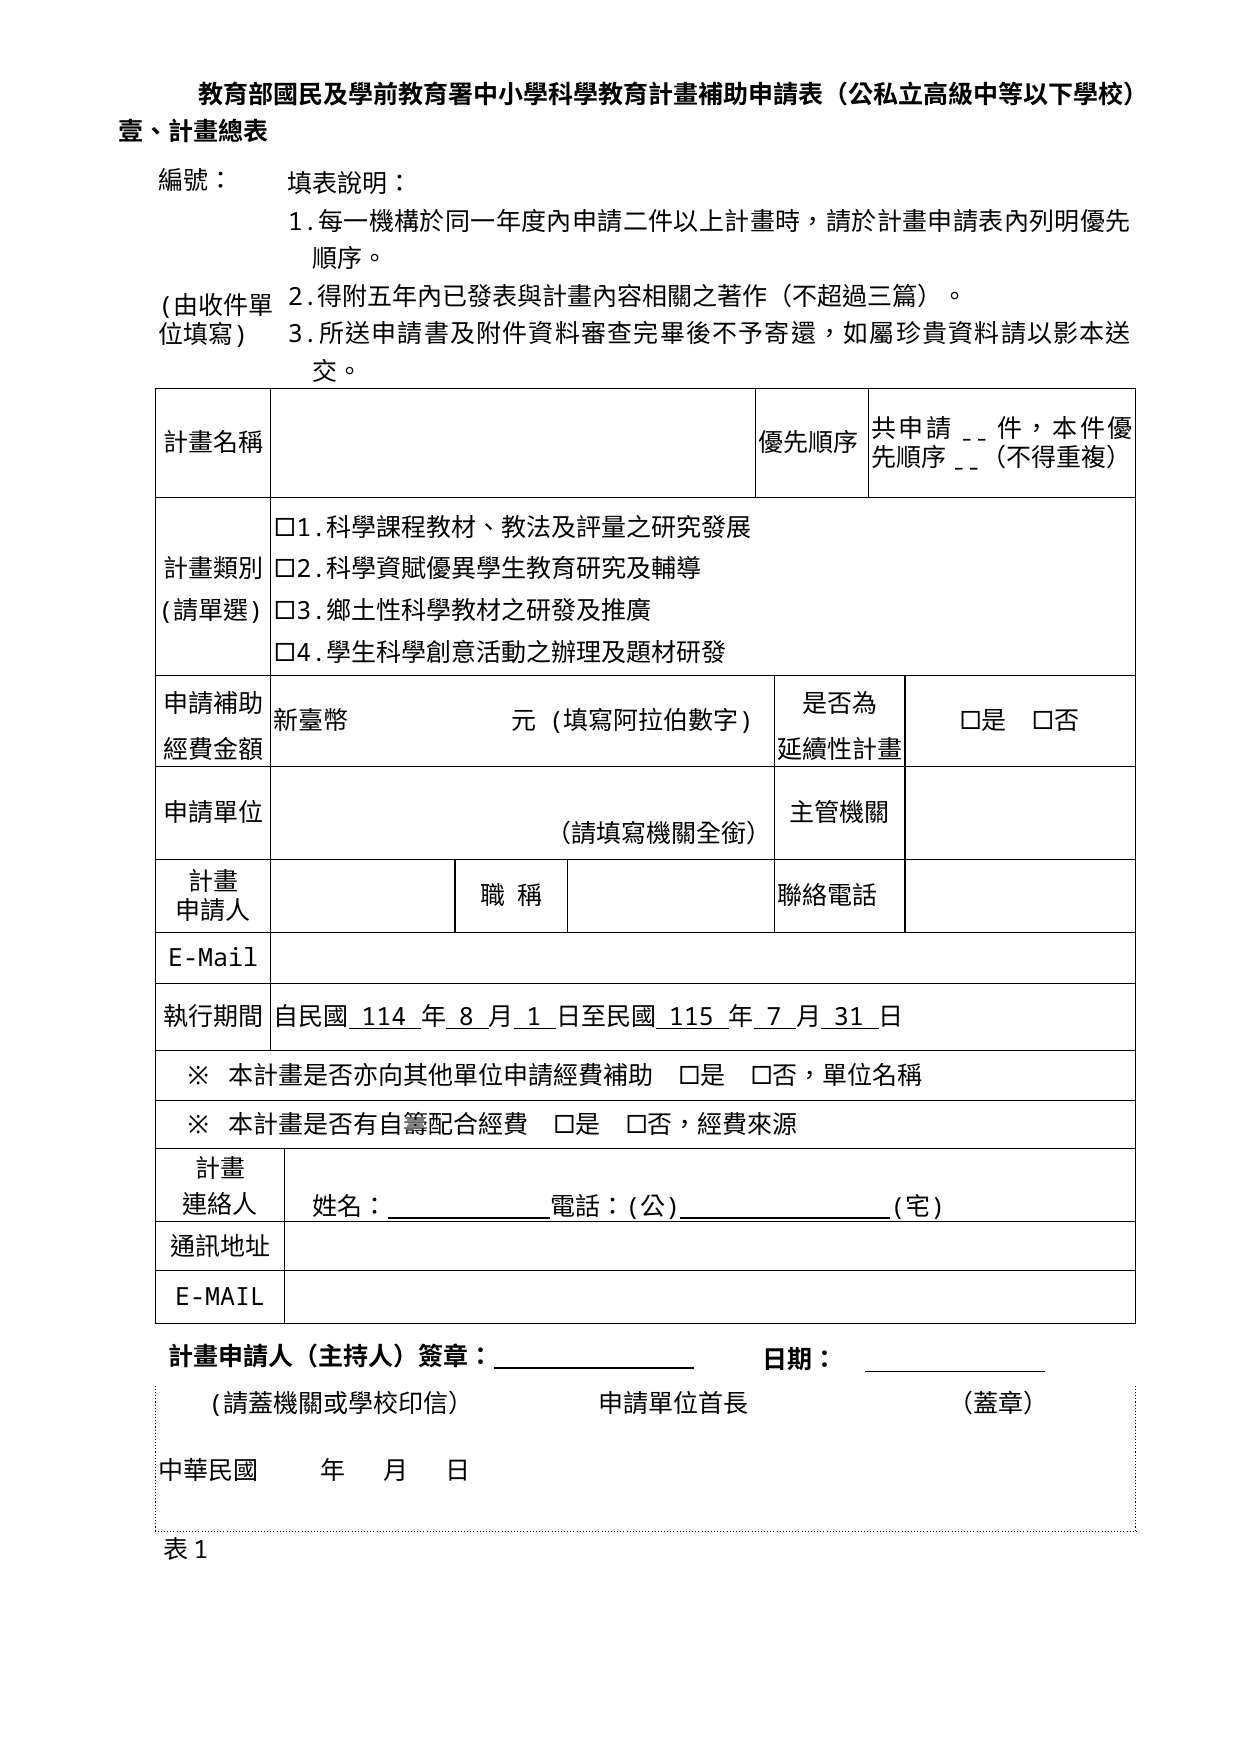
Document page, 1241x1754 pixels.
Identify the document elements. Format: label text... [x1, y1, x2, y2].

table_cell 新臺幣 元 (填寫阿拉伯數字) [271, 676, 774, 766]
table_cell 計畫名稱 [156, 389, 270, 497]
table_cell 通訊地址 [156, 1222, 284, 1270]
table_cell 申請補助 經費金額 [156, 676, 270, 766]
text 教育部國民及學前教育署中小學科學教育計畫補助申請表（公私立高級中等以下學校） [184, 75, 1161, 111]
table_cell E-Mail [156, 933, 270, 983]
table_cell 共申請ˍˍ件，本件優先順序ˍˍ（不得重複） [869, 389, 1135, 497]
table_cell ※ 本計畫是否有自籌配合經費 是 否，經費來源 [156, 1101, 1135, 1148]
table_cell [285, 1222, 1135, 1270]
table_cell [271, 933, 1135, 983]
table_cell 計畫類別 (請單選) [156, 498, 270, 674]
table_header 編號： (由收件單位填寫) [155, 148, 285, 388]
table_cell 執行期間 [156, 984, 270, 1050]
table_cell [271, 860, 454, 932]
table_cell 優先順序 [756, 389, 868, 497]
table_cell 申請單位 [156, 767, 270, 859]
table_cell [906, 767, 1135, 859]
table_cell 是否為 延續性計畫 [775, 676, 904, 766]
text 表1 [118, 1532, 1122, 1565]
table_cell [568, 860, 774, 932]
table_cell [906, 860, 1135, 932]
table_cell （請填寫機關全銜） [271, 767, 774, 859]
table_cell 日期： [760, 1324, 862, 1386]
table_cell E-MAIL [156, 1271, 284, 1322]
table_cell 是 否 [906, 676, 1135, 766]
table_cell [285, 1271, 1135, 1322]
text 壹、計畫總表 [118, 111, 1122, 147]
table_cell 聯絡電話 [775, 860, 904, 932]
table_cell 職 稱 [456, 860, 567, 932]
table_cell 計畫 連絡人 [156, 1149, 284, 1221]
table_cell 1.科學課程教材、教法及評量之研究發展 2.科學資賦優異學生教育研究及輔導 3.鄉土性科學教材之研發及推廣 4.學生科學創意活動之辦理及題材研發 [271, 498, 1135, 674]
table_cell 計畫 申請人 [156, 860, 270, 932]
table_cell ※ 本計畫是否亦向其他單位申請經費補助 是 否，單位名稱 [156, 1051, 1135, 1100]
table_cell 計畫申請人（主持人）簽章： [155, 1324, 760, 1386]
table_cell 自民國 114 年 8 月 1 日至民國 115 年 7 月 31 日 [271, 984, 1135, 1050]
table_cell (請蓋機關或學校印信） 申請單位首長 （蓋章） 中華民國 年 月 日 [155, 1386, 1136, 1531]
table_cell [271, 389, 755, 497]
table_cell 姓名： 電話：(公) (宅) [285, 1149, 1135, 1221]
table_cell 主管機關 [775, 767, 904, 859]
table_cell [862, 1324, 1136, 1386]
table_header 填表說明： 1.每一機構於同一年度內申請二件以上計畫時，請於計畫申請表內列明優先順序。 2.得附五年內已發表與計畫內容相關之著作（不超過三篇）。 3.所送申請書及附件資料審查完畢後不予寄還，如屬珍貴資料請以影本送交。 [285, 148, 1136, 388]
